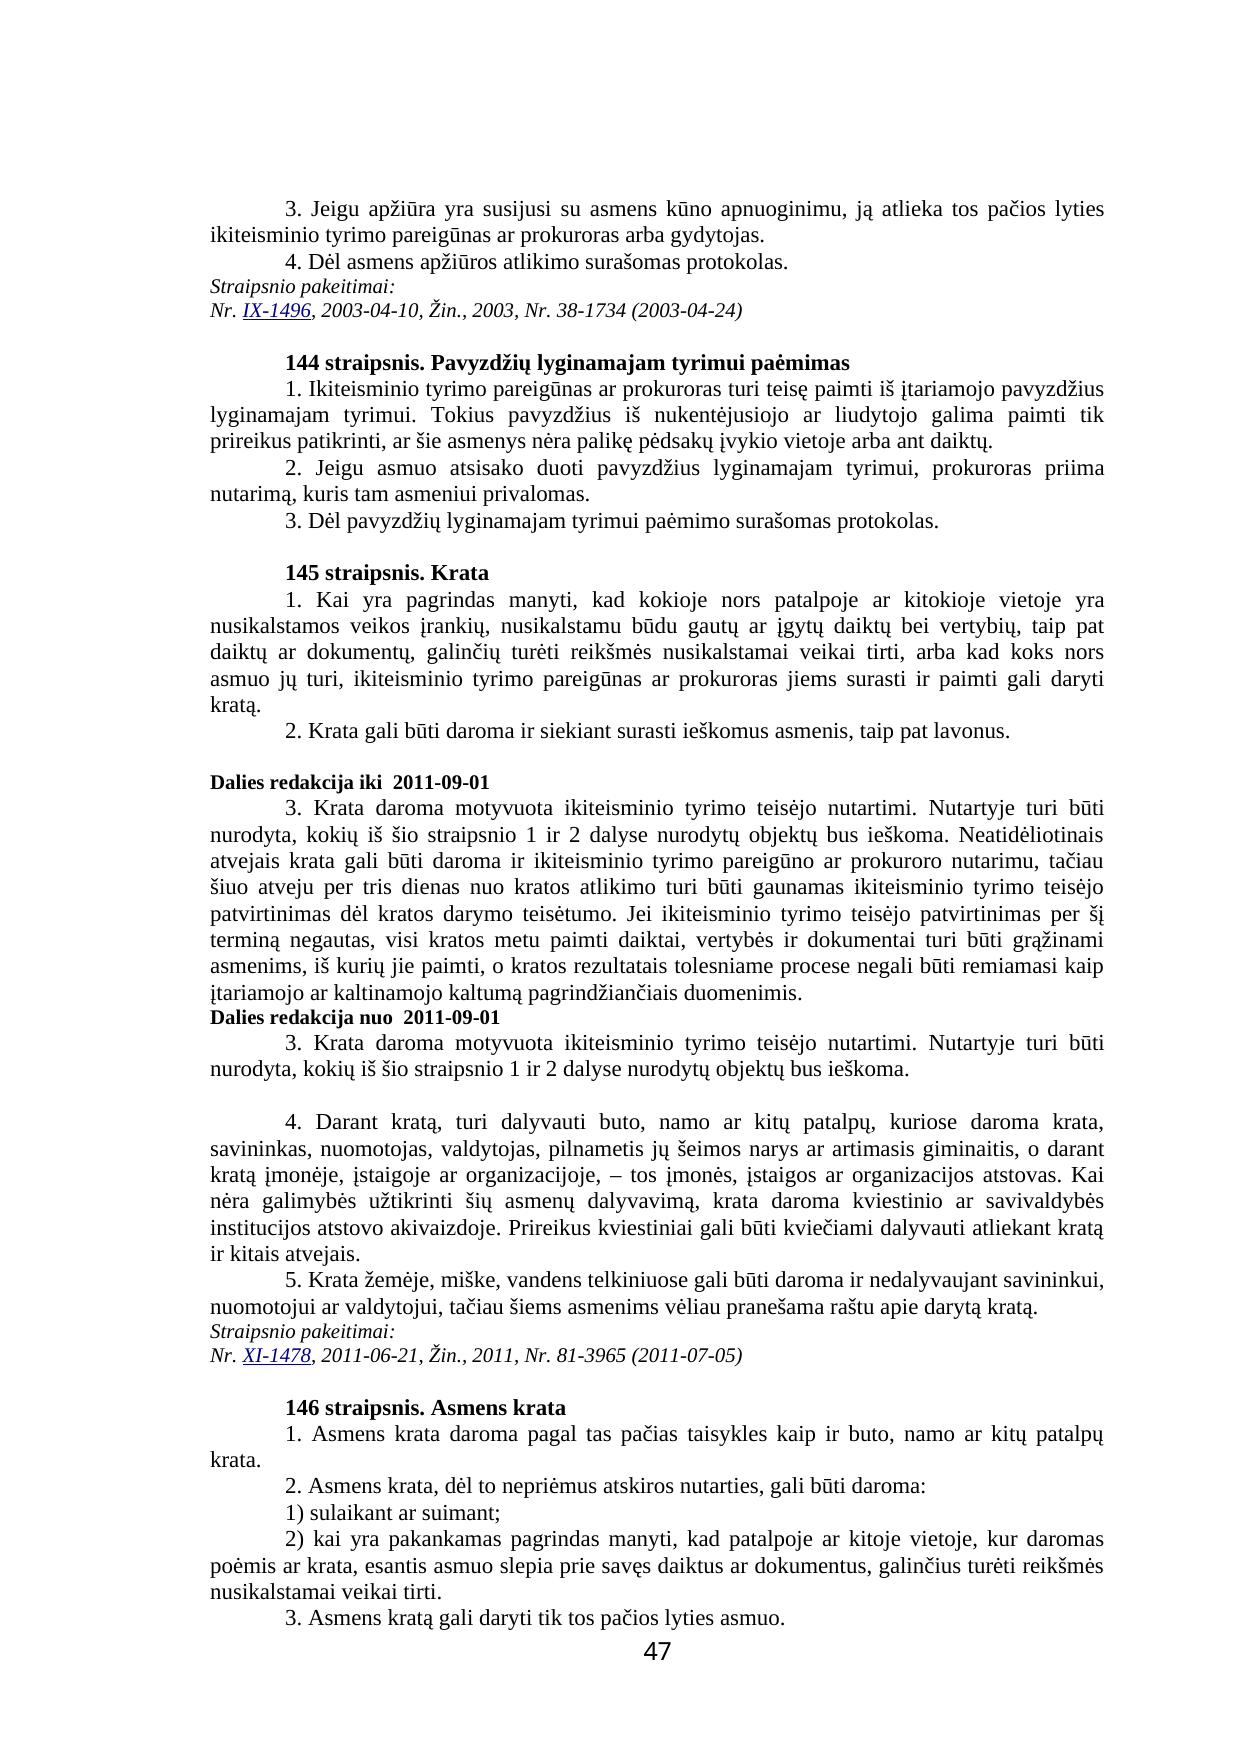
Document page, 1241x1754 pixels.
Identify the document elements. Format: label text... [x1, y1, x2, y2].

text Dalies redakcija iki 2011-09-01 [210, 770, 1106, 794]
text Straipsnio pakeitimai: [210, 274, 1106, 298]
text 1. Ikiteisminio tyrimo pareigūnas ar prokuroras turi teisę paimti iš įtariamojo pavyzdžius lyginamajam tyrimui. Tokius pavyzdžius iš nukentėjusiojo ar liudytojo galima paimti tik prireikus patikrinti, ar šie asmenys nėra palikę pėdsakų įvykio vietoje arba ant daiktų. [210, 375, 1106, 454]
text 3. Jeigu apžiūra yra susijusi su asmens kūno apnuoginimu, ją atlieka tos pačios lyties ikiteisminio tyrimo pareigūnas ar prokuroras arba gydytojas. [210, 195, 1106, 248]
text 1. Kai yra pagrindas manyti, kad kokioje nors patalpoje ar kitokioje vietoje yra nusikalstamos veikos įrankių, nusikalstamu būdu gautų ar įgytų daiktų bei vertybių, taip pat daiktų ar dokumentų, galinčių turėti reikšmės nusikalstamai veikai tirti, arba kad koks nors asmuo jų turi, ikiteisminio tyrimo pareigūnas ar prokuroras jiems surasti ir paimti gali daryti kratą. [210, 586, 1106, 717]
text 3. Dėl pavyzdžių lyginamajam tyrimui paėmimo surašomas protokolas. [210, 507, 1106, 533]
text 2. Jeigu asmuo atsisako duoti pavyzdžius lyginamajam tyrimui, prokuroras priima nutarimą, kuris tam asmeniui privalomas. [210, 454, 1106, 507]
text Dalies redakcija nuo 2011-09-01 [210, 1005, 1106, 1029]
text 4. Dėl asmens apžiūros atlikimo surašomas protokolas. [210, 248, 1106, 274]
text 3. Krata daroma motyvuota ikiteisminio tyrimo teisėjo nutartimi. Nutartyje turi būti nurodyta, kokių iš šio straipsnio 1 ir 2 dalyse nurodytų objektų bus ieškoma. [210, 1029, 1106, 1082]
text 2) kai yra pakankamas pagrindas manyti, kad patalpoje ar kitoje vietoje, kur daromas poėmis ar krata, esantis asmuo slepia prie savęs daiktus ar dokumentus, galinčius turėti reikšmės nusikalstamai veikai tirti. [210, 1525, 1106, 1604]
text 144 straipsnis. Pavyzdžių lyginamajam tyrimui paėmimas [210, 348, 1106, 375]
text Nr. XI-1478, 2011-06-21, Žin., 2011, Nr. 81-3965 (2011-07-05) [210, 1343, 1106, 1367]
text 1. Asmens krata daroma pagal tas pačias taisykles kaip ir buto, namo ar kitų patalpų krata. [210, 1420, 1106, 1473]
text 4. Darant kratą, turi dalyvauti buto, namo ar kitų patalpų, kuriose daroma krata, savininkas, nuomotojas, valdytojas, pilnametis jų šeimos narys ar artimasis giminaitis, o darant kratą įmonėje, įstaigoje ar organizacijoje, – tos įmonės, įstaigos ar organizacijos atstovas. Kai nėra galimybės užtikrinti šių asmenų dalyvavimą, krata daroma kviestinio ar savivaldybės institucijos atstovo akivaizdoje. Prireikus kviestiniai gali būti kviečiami dalyvauti atliekant kratą ir kitais atvejais. [210, 1108, 1106, 1266]
text 2. Asmens krata, dėl to nepriėmus atskiros nutarties, gali būti daroma: [210, 1473, 1106, 1499]
text 2. Krata gali būti daroma ir siekiant surasti ieškomus asmenis, taip pat lavonus. [210, 717, 1106, 744]
text Nr. IX-1496, 2003-04-10, Žin., 2003, Nr. 38-1734 (2003-04-24) [210, 298, 1106, 322]
text 145 straipsnis. Krata [210, 559, 1106, 586]
text Straipsnio pakeitimai: [210, 1319, 1106, 1343]
text 3. Krata daroma motyvuota ikiteisminio tyrimo teisėjo nutartimi. Nutartyje turi būti nurodyta, kokių iš šio straipsnio 1 ir 2 dalyse nurodytų objektų bus ieškoma. Neatidėliotinais atvejais krata gali būti daroma ir ikiteisminio tyrimo pareigūno ar prokuroro nutarimu, tačiau šiuo atveju per tris dienas nuo kratos atlikimo turi būti gaunamas ikiteisminio tyrimo teisėjo patvirtinimas dėl kratos darymo teisėtumo. Jei ikiteisminio tyrimo teisėjo patvirtinimas per šį terminą negautas, visi kratos metu paimti daiktai, vertybės ir dokumentai turi būti grąžinami asmenims, iš kurių jie paimti, o kratos rezultatais tolesniame procese negali būti remiamasi kaip įtariamojo ar kaltinamojo kaltumą pagrindžiančiais duomenimis. [210, 794, 1106, 1005]
text 146 straipsnis. Asmens krata [210, 1393, 1106, 1420]
text 5. Krata žemėje, miške, vandens telkiniuose gali būti daroma ir nedalyvaujant savininkui, nuomotojui ar valdytojui, tačiau šiems asmenims vėliau pranešama raštu apie darytą kratą. [210, 1266, 1106, 1319]
text 3. Asmens kratą gali daryti tik tos pačios lyties asmuo. [210, 1604, 1106, 1631]
text 1) sulaikant ar suimant; [210, 1499, 1106, 1525]
